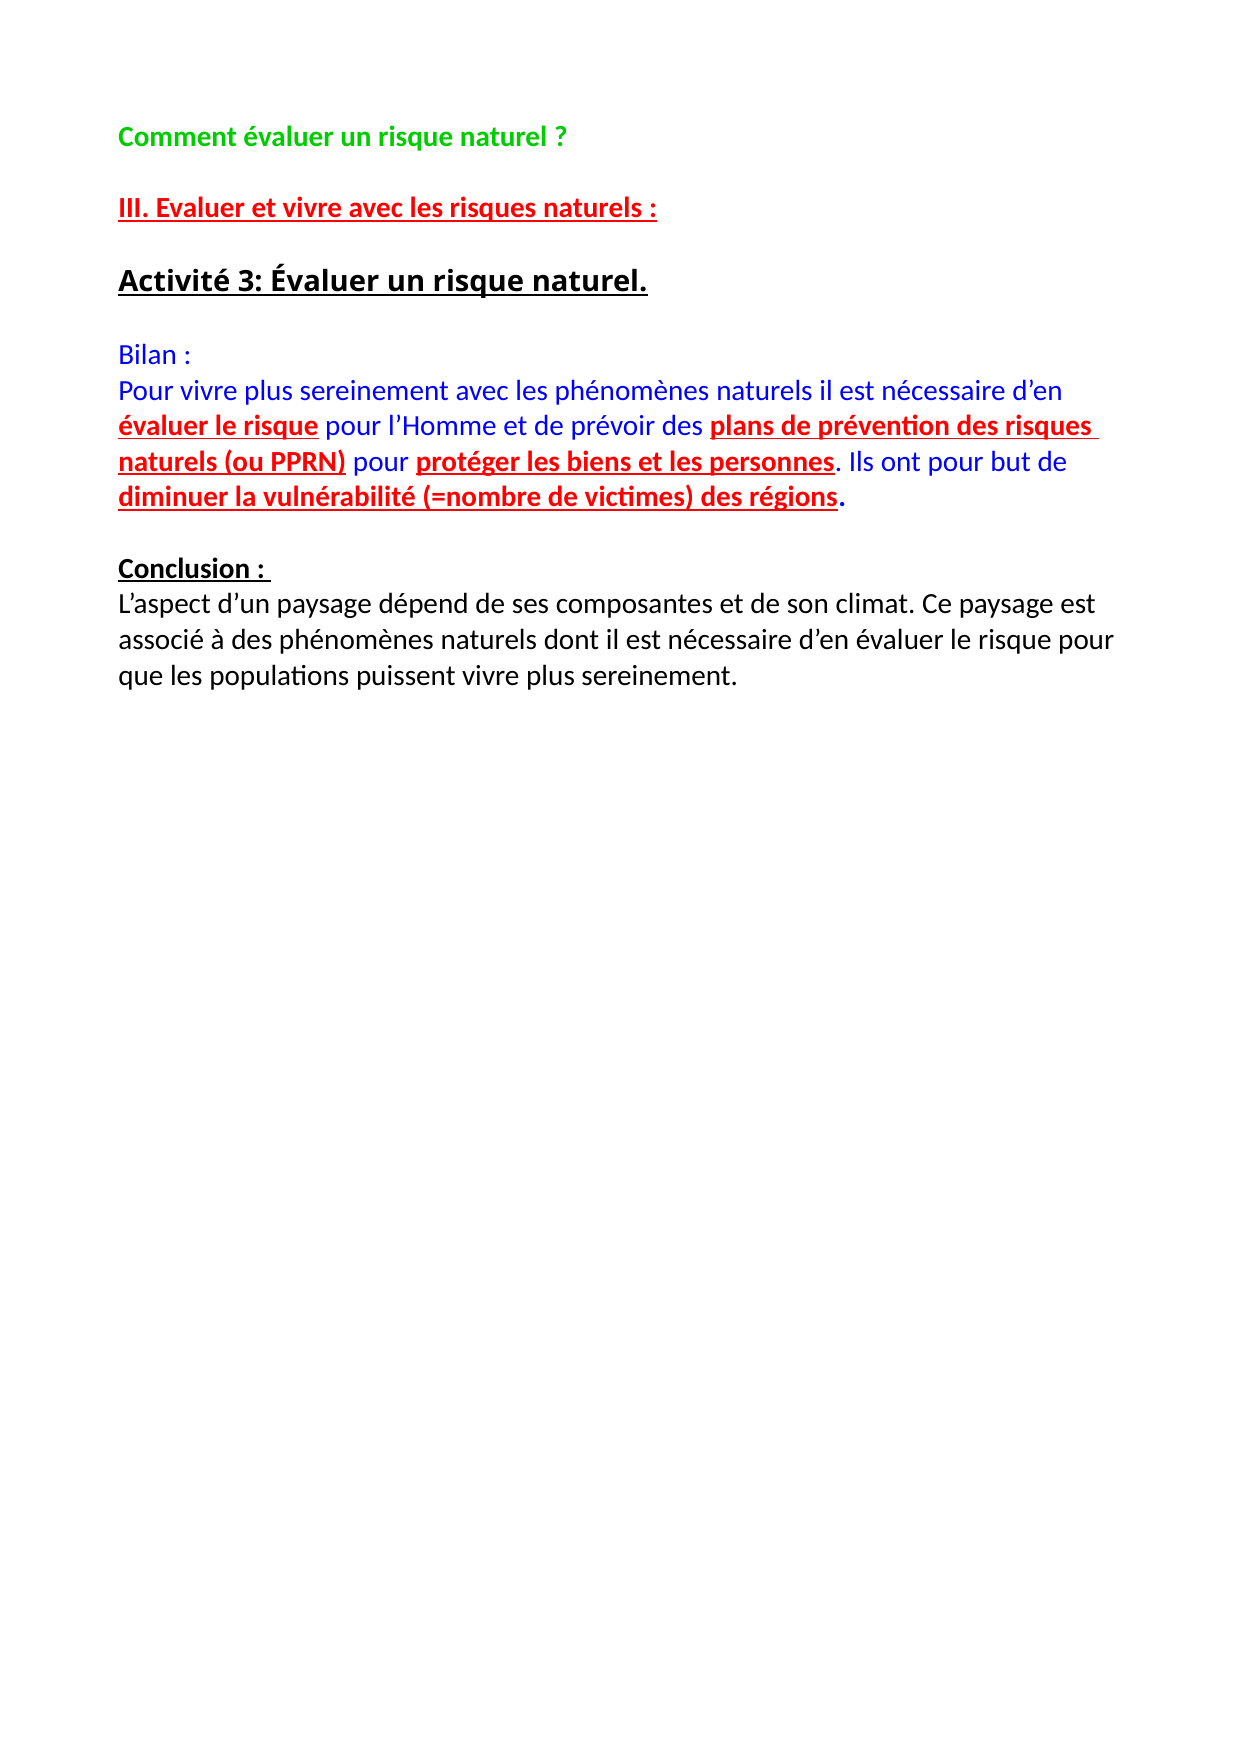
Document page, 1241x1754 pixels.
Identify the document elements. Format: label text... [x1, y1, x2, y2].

text Pour vivre plus sereinement avec les phénomènes naturels il est nécessaire d’en évaluer le risque pour l’Homme et de prévoir des plans de prévention des risques naturels (ou PPRN) pour protéger les biens et les personnes. Ils ont pour but de diminuer la vulnérabilité (=nombre de victimes) des régions. [118, 372, 1122, 514]
text Comment évaluer un risque naturel ? [118, 118, 1122, 154]
text III. Evaluer et vivre avec les risques naturels : [118, 189, 1122, 225]
text Bilan : [118, 336, 1122, 372]
text Conclusion : [118, 550, 1122, 585]
text Activité 3: Évaluer un risque naturel. [118, 261, 1122, 300]
text L’aspect d’un paysage dépend de ses composantes et de son climat. Ce paysage est associé à des phénomènes naturels dont il est nécessaire d’en évaluer le risque pour que les populations puissent vivre plus sereinement. [118, 585, 1122, 692]
